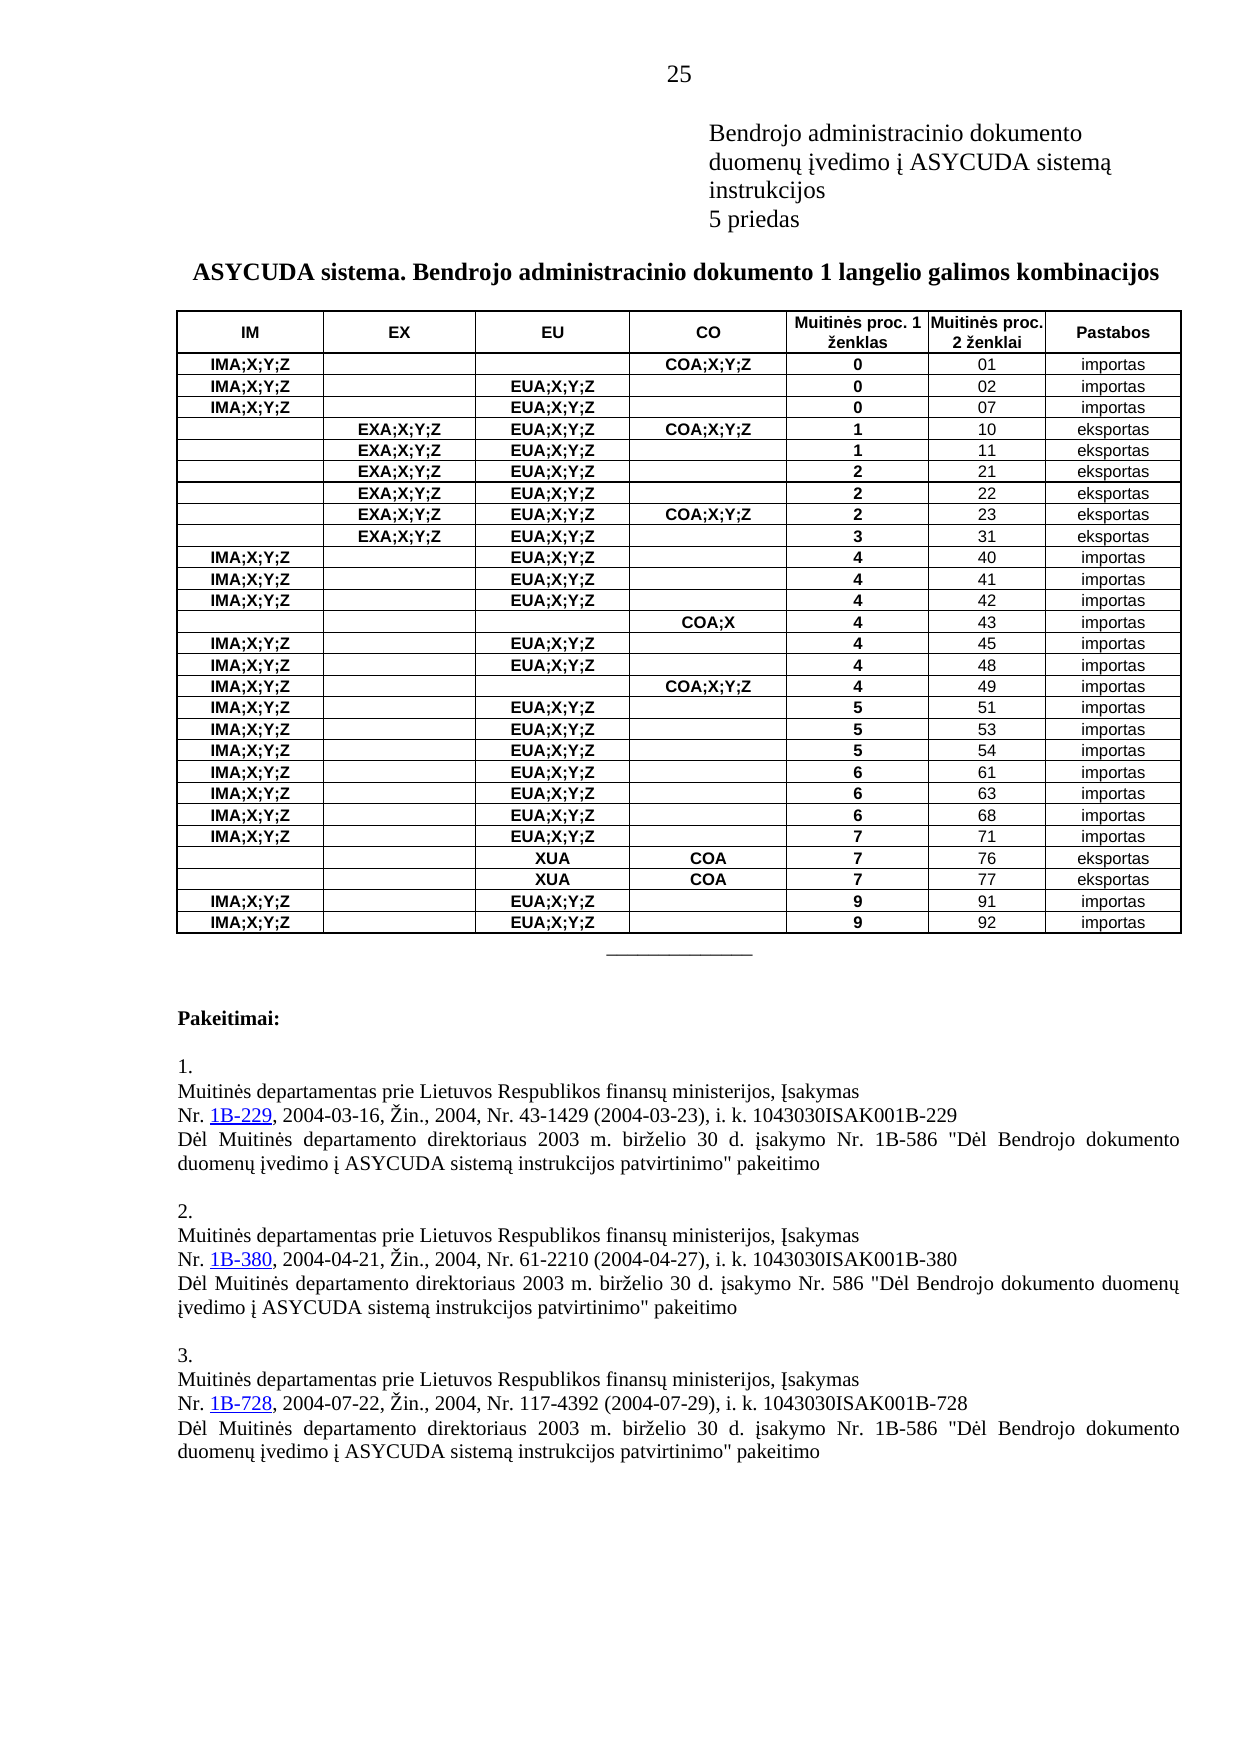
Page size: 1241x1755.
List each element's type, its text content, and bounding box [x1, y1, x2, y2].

table_cell EUA;X;Y;Z [476, 440, 629, 460]
table_cell EUA;X;Y;Z [476, 375, 629, 396]
table_cell 31 [929, 525, 1045, 546]
table_cell 92 [929, 912, 1045, 932]
table_cell IMA;X;Y;Z [178, 354, 323, 374]
table_cell 40 [929, 547, 1045, 567]
table_cell 76 [929, 847, 1045, 868]
table_cell EUA;X;Y;Z [476, 483, 629, 503]
table_cell COA;X;Y;Z [630, 676, 786, 696]
table_cell [178, 483, 323, 503]
table_cell IMA;X;Y;Z [178, 568, 323, 589]
table_cell [178, 847, 323, 868]
table_cell COA;X;Y;Z [630, 418, 786, 438]
text ASYCUDA sistema. Bendrojo administracinio dokumento 1 langelio galimos kombinacijos [177, 257, 1181, 286]
table_cell [324, 633, 475, 653]
table_cell 51 [929, 697, 1045, 717]
table_cell 0 [787, 375, 928, 396]
table_cell EUA;X;Y;Z [476, 397, 629, 417]
table_cell EXA;X;Y;Z [324, 440, 475, 460]
table_cell [324, 697, 475, 717]
table_cell 9 [787, 890, 928, 911]
table_cell EUA;X;Y;Z [476, 804, 629, 825]
table_cell 71 [929, 826, 1045, 846]
table_cell 54 [929, 740, 1045, 760]
table_header CO [630, 312, 786, 352]
table_cell [178, 440, 323, 460]
table_cell IMA;X;Y;Z [178, 783, 323, 803]
table_cell EUA;X;Y;Z [476, 547, 629, 567]
text Muitinės departamentas prie Lietuvos Respublikos finansų ministerijos, Įsakymas [177, 1078, 1181, 1103]
table_header Muitinės proc. 1 ženklas [787, 312, 928, 352]
table_cell [324, 568, 475, 589]
table_cell 42 [929, 590, 1045, 610]
table_cell 48 [929, 654, 1045, 674]
table_cell 77 [929, 869, 1045, 889]
table_cell EXA;X;Y;Z [324, 483, 475, 503]
table_cell eksportas [1046, 525, 1180, 546]
table_cell 4 [787, 654, 928, 674]
table_cell importas [1046, 611, 1180, 632]
table_cell importas [1046, 761, 1180, 782]
table_cell EUA;X;Y;Z [476, 654, 629, 674]
table_cell [630, 761, 786, 782]
table_cell EUA;X;Y;Z [476, 890, 629, 911]
table_cell 61 [929, 761, 1045, 782]
table_cell IMA;X;Y;Z [178, 697, 323, 717]
table_cell importas [1046, 676, 1180, 696]
table_cell COA;X [630, 611, 786, 632]
table_cell 6 [787, 783, 928, 803]
text Nr. 1B-380, 2004-04-21, Žin., 2004, Nr. 61-2210 (2004-04-27), i. k. 1043030ISAK001B-380 [177, 1247, 1181, 1271]
table_header IM [178, 312, 323, 352]
table_cell 7 [787, 869, 928, 889]
table_cell [324, 847, 475, 868]
table_header Pastabos [1046, 312, 1180, 352]
table_cell importas [1046, 375, 1180, 396]
table_cell [630, 719, 786, 739]
table_cell importas [1046, 890, 1180, 911]
table_cell 22 [929, 483, 1045, 503]
table_cell [324, 761, 475, 782]
table_cell 6 [787, 761, 928, 782]
table_cell IMA;X;Y;Z [178, 590, 323, 610]
table_cell EUA;X;Y;Z [476, 826, 629, 846]
table_cell [178, 461, 323, 481]
table_cell 0 [787, 397, 928, 417]
table_cell [324, 654, 475, 674]
table_cell [476, 676, 629, 696]
table_cell eksportas [1046, 869, 1180, 889]
table_cell importas [1046, 740, 1180, 760]
text Nr. 1B-229, 2004-03-16, Žin., 2004, Nr. 43-1429 (2004-03-23), i. k. 1043030ISAK001B-229 [177, 1103, 1181, 1127]
table_cell [324, 890, 475, 911]
table_cell [630, 912, 786, 932]
table_cell IMA;X;Y;Z [178, 912, 323, 932]
table_cell 01 [929, 354, 1045, 374]
table_cell 1 [787, 418, 928, 438]
table_cell 7 [787, 826, 928, 846]
text Dėl Muitinės departamento direktoriaus 2003 m. birželio 30 d. įsakymo Nr. 1B-586 "Dėl Bendrojo dokumento duomenų įvedimo į ASYCUDA sistemą instrukcijos patvirtinimo" pakeitimo [177, 1127, 1181, 1175]
text 2. [177, 1199, 1181, 1223]
table_cell EUA;X;Y;Z [476, 912, 629, 932]
table_cell importas [1046, 654, 1180, 674]
table_cell IMA;X;Y;Z [178, 826, 323, 846]
text ______________ [177, 934, 1181, 958]
table_cell [630, 590, 786, 610]
table_cell importas [1046, 697, 1180, 717]
table_cell [324, 375, 475, 396]
table_cell XUA [476, 847, 629, 868]
table_cell [324, 354, 475, 374]
text Dėl Muitinės departamento direktoriaus 2003 m. birželio 30 d. įsakymo Nr. 1B-586 "Dėl Bendrojo dokumento duomenų įvedimo į ASYCUDA sistemą instrukcijos patvirtinimo" pakeitimo [177, 1415, 1181, 1463]
table_cell IMA;X;Y;Z [178, 547, 323, 567]
table_cell eksportas [1046, 483, 1180, 503]
table_cell 0 [787, 354, 928, 374]
table_cell 21 [929, 461, 1045, 481]
table_cell 63 [929, 783, 1045, 803]
table_cell [630, 568, 786, 589]
table_cell importas [1046, 826, 1180, 846]
table_cell EUA;X;Y;Z [476, 418, 629, 438]
text Bendrojo administracinio dokumento [709, 118, 1181, 147]
table_cell COA;X;Y;Z [630, 504, 786, 524]
table_cell [178, 418, 323, 438]
table_cell [324, 397, 475, 417]
table_cell [630, 826, 786, 846]
table_cell importas [1046, 719, 1180, 739]
table_cell EUA;X;Y;Z [476, 783, 629, 803]
table_cell EXA;X;Y;Z [324, 418, 475, 438]
table_cell 4 [787, 676, 928, 696]
table_cell importas [1046, 590, 1180, 610]
table_cell [324, 826, 475, 846]
table_cell 07 [929, 397, 1045, 417]
text Nr. 1B-728, 2004-07-22, Žin., 2004, Nr. 117-4392 (2004-07-29), i. k. 1043030ISAK001B-728 [177, 1391, 1181, 1415]
table_cell 43 [929, 611, 1045, 632]
table_cell EUA;X;Y;Z [476, 568, 629, 589]
table_cell importas [1046, 547, 1180, 567]
table_cell [630, 461, 786, 481]
table_cell COA;X;Y;Z [630, 354, 786, 374]
text Muitinės departamentas prie Lietuvos Respublikos finansų ministerijos, Įsakymas [177, 1223, 1181, 1247]
table_cell 1 [787, 440, 928, 460]
text Pakeitimai: [177, 1006, 1181, 1030]
table_cell EUA;X;Y;Z [476, 504, 629, 524]
table_cell [324, 676, 475, 696]
table_cell EXA;X;Y;Z [324, 461, 475, 481]
table_cell [630, 483, 786, 503]
table_cell EUA;X;Y;Z [476, 633, 629, 653]
text instrukcijos [177, 176, 1181, 204]
table_cell importas [1046, 912, 1180, 932]
table_cell IMA;X;Y;Z [178, 761, 323, 782]
table_cell IMA;X;Y;Z [178, 719, 323, 739]
table_cell 45 [929, 633, 1045, 653]
table_cell 5 [787, 697, 928, 717]
table_cell 2 [787, 504, 928, 524]
text 5 priedas [177, 204, 1181, 233]
table_cell 9 [787, 912, 928, 932]
table_cell IMA;X;Y;Z [178, 633, 323, 653]
table_cell EUA;X;Y;Z [476, 525, 629, 546]
table_cell [630, 697, 786, 717]
table_cell 49 [929, 676, 1045, 696]
table_cell EXA;X;Y;Z [324, 525, 475, 546]
table_cell 5 [787, 719, 928, 739]
table_cell importas [1046, 633, 1180, 653]
table_cell [630, 633, 786, 653]
table_cell IMA;X;Y;Z [178, 397, 323, 417]
table_cell [324, 611, 475, 632]
table_cell eksportas [1046, 418, 1180, 438]
table_cell [630, 525, 786, 546]
table_header Muitinės proc. 2 ženklai [929, 312, 1045, 352]
table_cell [324, 804, 475, 825]
table_cell IMA;X;Y;Z [178, 676, 323, 696]
table_cell 10 [929, 418, 1045, 438]
table_cell [324, 547, 475, 567]
table_cell 2 [787, 483, 928, 503]
table_cell COA [630, 869, 786, 889]
table_cell [630, 783, 786, 803]
table_cell [630, 440, 786, 460]
table_cell [324, 590, 475, 610]
table_cell 6 [787, 804, 928, 825]
table_cell IMA;X;Y;Z [178, 804, 323, 825]
table_cell COA [630, 847, 786, 868]
table_cell EUA;X;Y;Z [476, 697, 629, 717]
table_header EX [324, 312, 475, 352]
text 1. [177, 1054, 1181, 1078]
table_cell 2 [787, 461, 928, 481]
table_cell 53 [929, 719, 1045, 739]
table_cell XUA [476, 869, 629, 889]
table_cell EXA;X;Y;Z [324, 504, 475, 524]
table_cell importas [1046, 397, 1180, 417]
table_cell 4 [787, 547, 928, 567]
table_cell IMA;X;Y;Z [178, 654, 323, 674]
table_cell [178, 525, 323, 546]
table_cell [178, 504, 323, 524]
table_cell [630, 375, 786, 396]
text duomenų įvedimo į ASYCUDA sistemą [177, 147, 1181, 176]
table_cell [630, 804, 786, 825]
table_cell importas [1046, 804, 1180, 825]
table_cell [324, 783, 475, 803]
table_cell eksportas [1046, 847, 1180, 868]
text Dėl Muitinės departamento direktoriaus 2003 m. birželio 30 d. įsakymo Nr. 586 "Dėl Bendrojo dokumento duomenų įvedimo į ASYCUDA sistemą instrukcijos patvirtinimo" pakeitimo [177, 1271, 1181, 1319]
table_cell EUA;X;Y;Z [476, 740, 629, 760]
table_cell [630, 397, 786, 417]
table_cell IMA;X;Y;Z [178, 740, 323, 760]
table_cell importas [1046, 783, 1180, 803]
table_cell [178, 611, 323, 632]
table_cell 4 [787, 633, 928, 653]
table_header EU [476, 312, 629, 352]
table_cell 11 [929, 440, 1045, 460]
table_cell [324, 869, 475, 889]
table_cell eksportas [1046, 504, 1180, 524]
table_cell 23 [929, 504, 1045, 524]
table_cell [324, 912, 475, 932]
table_cell [630, 547, 786, 567]
table_cell [178, 869, 323, 889]
table_cell eksportas [1046, 440, 1180, 460]
text Muitinės departamentas prie Lietuvos Respublikos finansų ministerijos, Įsakymas [177, 1367, 1181, 1391]
table_cell 3 [787, 525, 928, 546]
table_cell eksportas [1046, 461, 1180, 481]
table_cell EUA;X;Y;Z [476, 719, 629, 739]
table_cell importas [1046, 354, 1180, 374]
table_cell [324, 719, 475, 739]
table_cell 91 [929, 890, 1045, 911]
text 3. [177, 1343, 1181, 1367]
table_cell [630, 740, 786, 760]
table_cell 41 [929, 568, 1045, 589]
table_cell [476, 354, 629, 374]
table_cell 4 [787, 568, 928, 589]
table_cell 4 [787, 611, 928, 632]
table_cell [324, 740, 475, 760]
table_cell 7 [787, 847, 928, 868]
table_cell 68 [929, 804, 1045, 825]
table_cell importas [1046, 568, 1180, 589]
table_cell 02 [929, 375, 1045, 396]
table_cell 4 [787, 590, 928, 610]
table_cell EUA;X;Y;Z [476, 590, 629, 610]
table_cell EUA;X;Y;Z [476, 461, 629, 481]
table_cell [630, 654, 786, 674]
table_cell IMA;X;Y;Z [178, 375, 323, 396]
table_cell 5 [787, 740, 928, 760]
table_cell IMA;X;Y;Z [178, 890, 323, 911]
table_cell [630, 890, 786, 911]
table_cell EUA;X;Y;Z [476, 761, 629, 782]
table_cell [476, 611, 629, 632]
